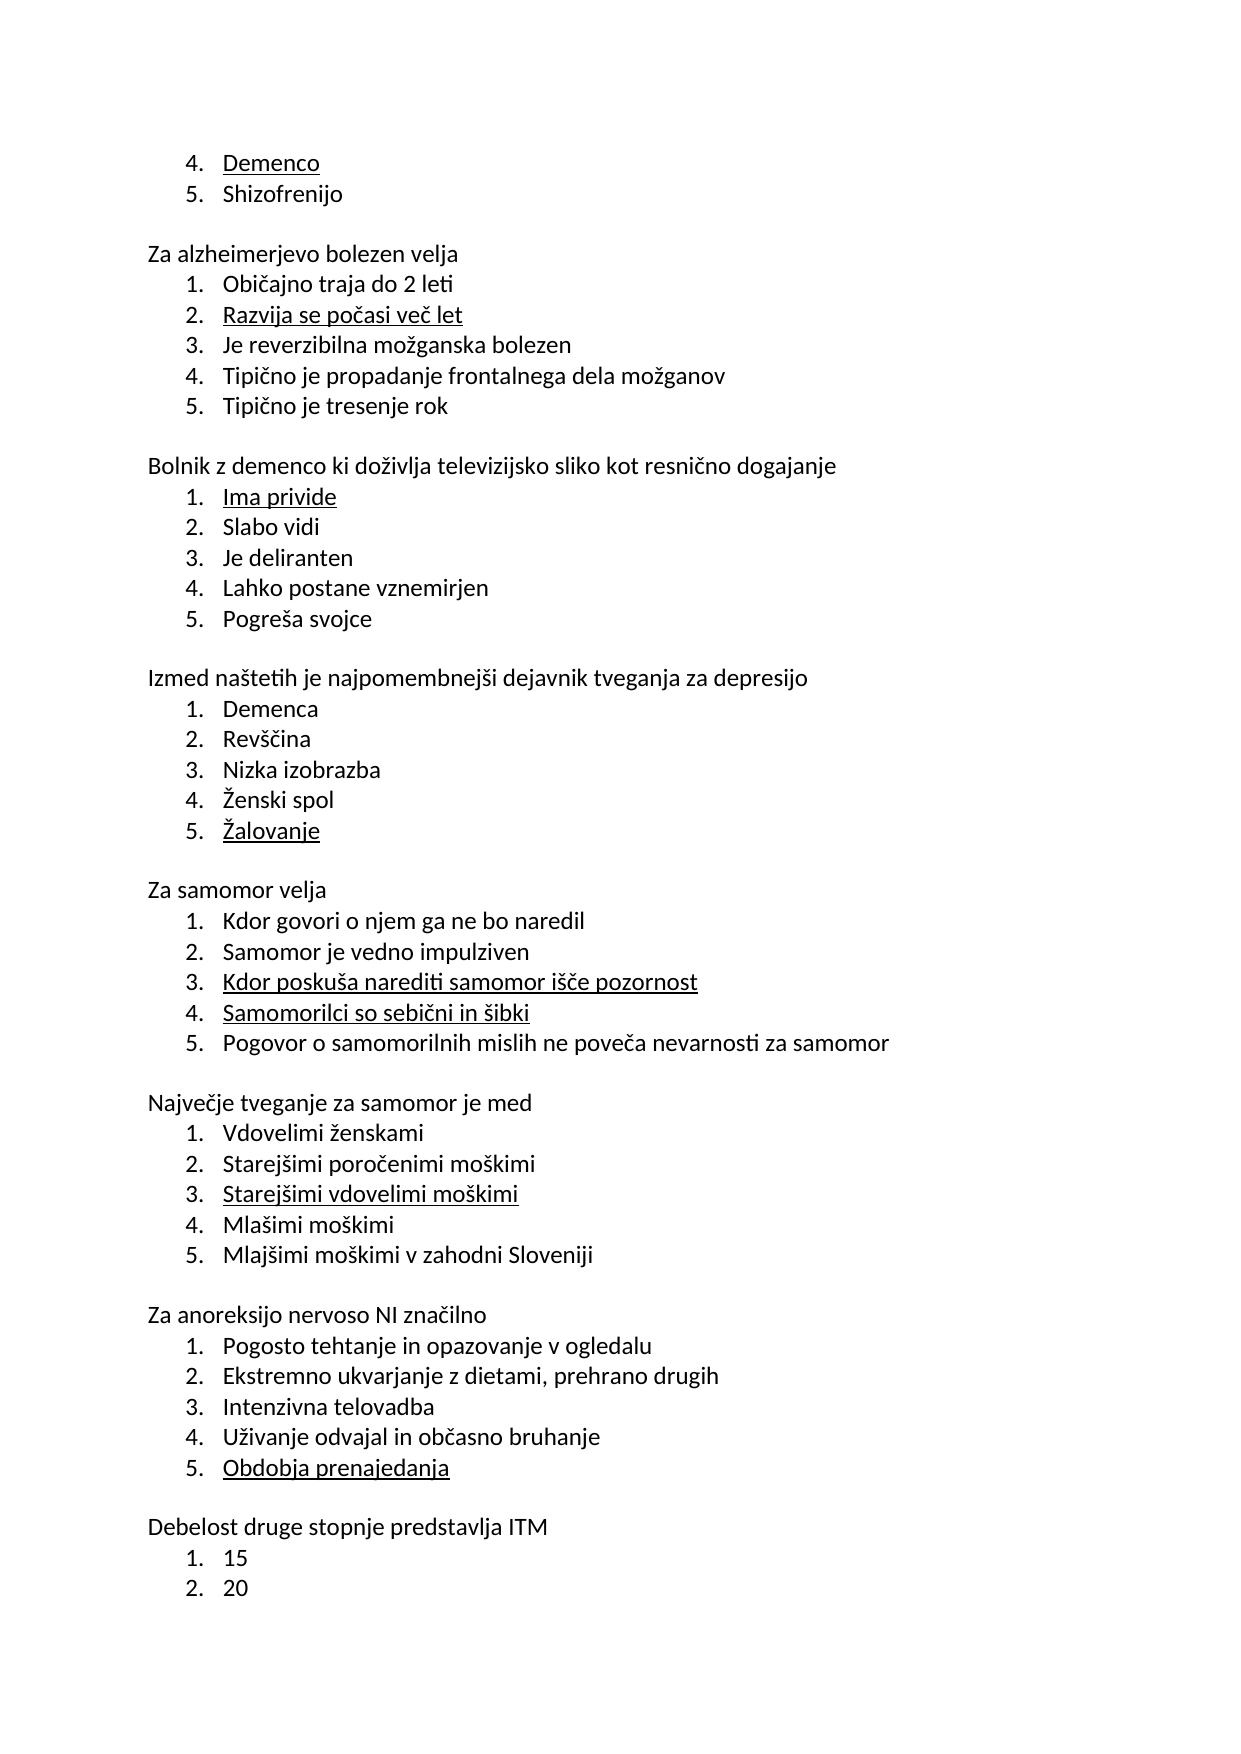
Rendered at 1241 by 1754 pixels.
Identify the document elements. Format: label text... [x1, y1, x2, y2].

list Starejšimi poročenimi moškimi [185, 1148, 1093, 1178]
list Pogosto tehtanje in opazovanje v ogledalu [185, 1330, 1093, 1360]
text Največje tveganje za samomor je med [148, 1087, 1093, 1117]
text Bolnik z demenco ki doživlja televizijsko sliko kot resnično dogajanje [148, 450, 1093, 481]
list Je deliranten [185, 542, 1093, 572]
list Mlašimi moškimi [185, 1209, 1093, 1239]
list Mlajšimi moškimi v zahodni Sloveniji [185, 1239, 1093, 1270]
list Ženski spol [185, 784, 1093, 815]
list Lahko postane vznemirjen [185, 572, 1093, 603]
list Shizofrenijo [185, 178, 1093, 209]
list Demenca [185, 693, 1093, 723]
list Kdor govori o njem ga ne bo naredil [185, 905, 1093, 936]
text Za alzheimerjevo bolezen velja [148, 238, 1093, 268]
list Obdobja prenajedanja [185, 1452, 1093, 1482]
list Intenzivna telovadba [185, 1391, 1093, 1421]
list Ekstremno ukvarjanje z dietami, prehrano drugih [185, 1360, 1093, 1391]
list Tipično je propadanje frontalnega dela možganov [185, 360, 1093, 390]
list Tipično je tresenje rok [185, 390, 1093, 421]
list Pogovor o samomorilnih mislih ne poveča nevarnosti za samomor [185, 1027, 1093, 1058]
list Samomorilci so sebični in šibki [185, 997, 1093, 1027]
text Za samomor velja [148, 875, 1093, 905]
list Revščina [185, 723, 1093, 754]
text Debelost druge stopnje predstavlja ITM [148, 1512, 1093, 1542]
list Starejšimi vdovelimi moškimi [185, 1178, 1093, 1209]
text Izmed naštetih je najpomembnejši dejavnik tveganja za depresijo [148, 662, 1093, 693]
list Kdor poskuša narediti samomor išče pozornost [185, 966, 1093, 997]
list Uživanje odvajal in občasno bruhanje [185, 1421, 1093, 1452]
list Samomor je vedno impulziven [185, 936, 1093, 966]
list Nizka izobrazba [185, 754, 1093, 784]
list Je reverzibilna možganska bolezen [185, 329, 1093, 360]
list Običajno traja do 2 leti [185, 268, 1093, 299]
list 15 [185, 1542, 1093, 1573]
list Ima privide [185, 481, 1093, 511]
text Za anoreksijo nervoso NI značilno [148, 1299, 1093, 1330]
list Žalovanje [185, 815, 1093, 846]
list 20 [185, 1573, 1093, 1603]
list Pogreša svojce [185, 603, 1093, 633]
list Razvija se počasi več let [185, 299, 1093, 329]
list Slabo vidi [185, 511, 1093, 542]
list Vdovelimi ženskami [185, 1117, 1093, 1148]
list Demenco [185, 148, 1093, 178]
